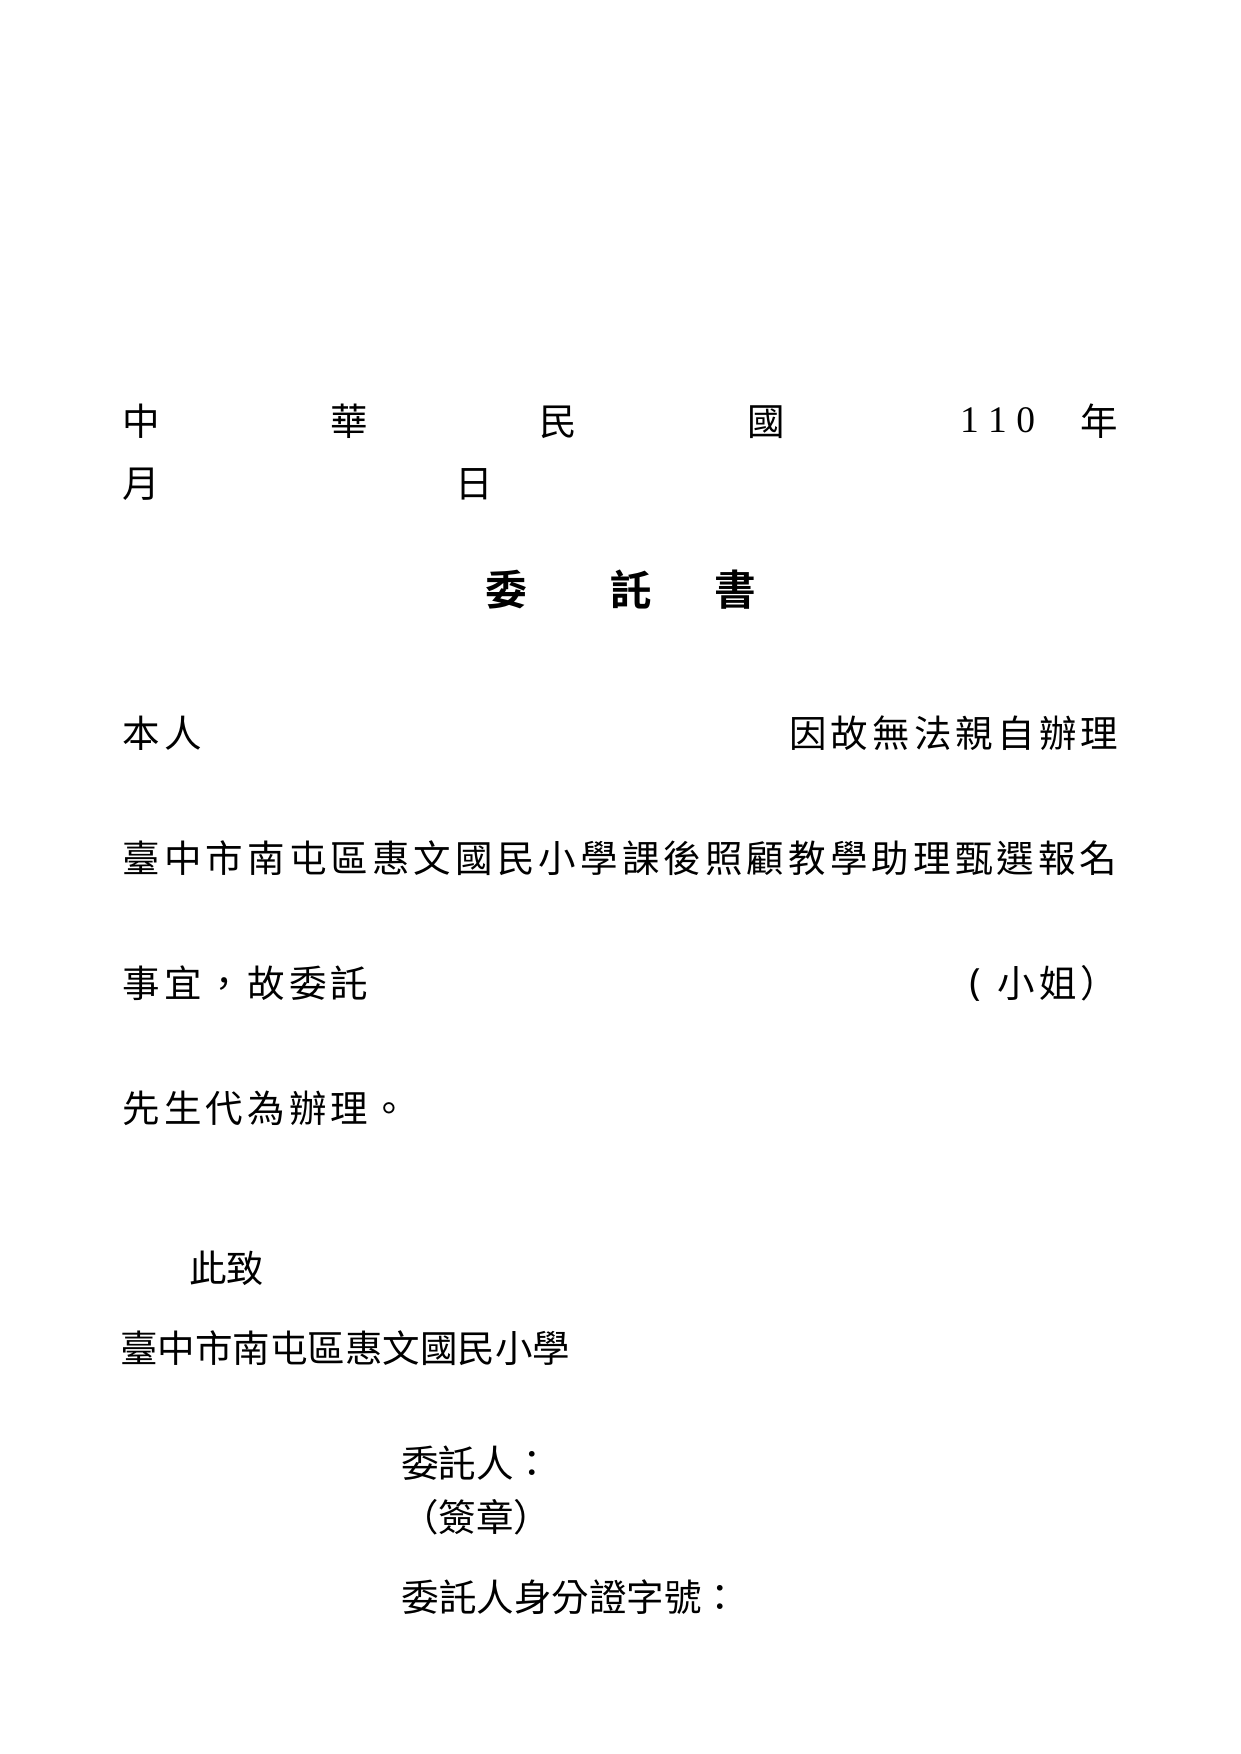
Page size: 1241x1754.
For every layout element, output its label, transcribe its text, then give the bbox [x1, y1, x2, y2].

text 此致 [189, 1239, 1120, 1293]
text 本人 因故無法親自辦理臺中市南屯區惠文國民小學課後照顧教學助理甄選報名事宜，故委託 (小姐）先生代為辦理。 [120, 689, 1122, 1127]
text 中 華 民 國 1 1 0 年 月 日 [120, 377, 1120, 502]
text 委 託 書 [120, 558, 1120, 618]
text 臺中市南屯區惠文國民小學 [120, 1320, 1120, 1373]
text 委託人： （簽章） [401, 1434, 1120, 1542]
text 委託人身分證字號： [401, 1568, 1120, 1622]
